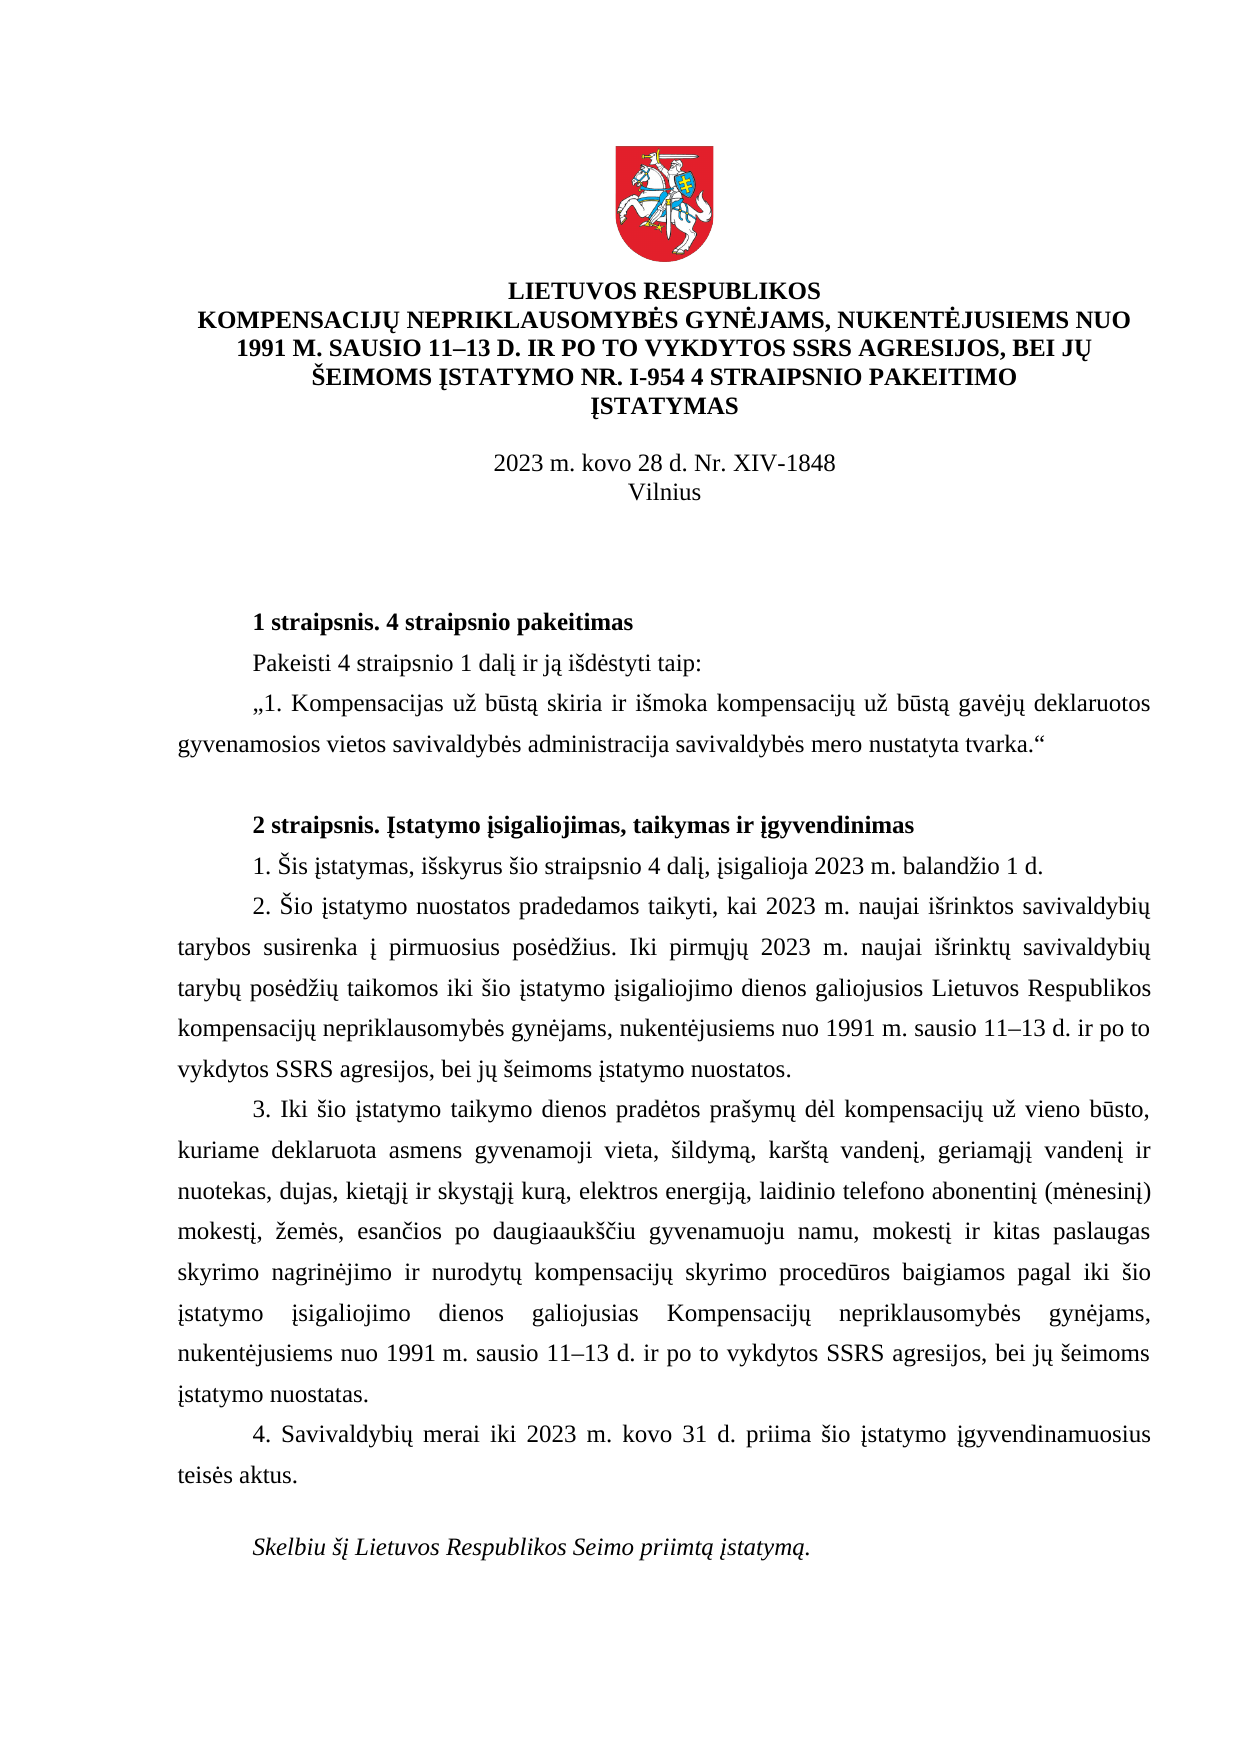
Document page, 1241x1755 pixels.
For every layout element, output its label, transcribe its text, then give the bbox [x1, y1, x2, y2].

text 1. Šis įstatymas, išskyrus šio straipsnio 4 dalį, įsigalioja 2023 m. balandžio 1 d. [177, 839, 1152, 879]
text 1 straipsnis. 4 straipsnio pakeitimas [177, 595, 1152, 636]
text LIETUVOS RESPUBLIKOS [177, 276, 1152, 305]
text 3. Iki šio įstatymo taikymo dienos pradėtos prašymų dėl kompensacijų už vieno būsto, kuriame deklaruota asmens gyvenamoji vieta, šildymą, karštą vandenį, geriamąjį vandenį ir nuotekas, dujas, kietąjį ir skystąjį kurą, elektros energiją, laidinio telefono abonentinį (mėnesinį) mokestį, žemės, esančios po daugiaaukščiu gyvenamuoju namu, mokestį ir kitas paslaugas skyrimo nagrinėjimo ir nurodytų kompensacijų skyrimo procedūros baigiamos pagal iki šio įstatymo įsigaliojimo dienos galiojusias Kompensacijų nepriklausomybės gynėjams, nukentėjusiems nuo 1991 m. sausio 11–13 d. ir po to vykdytos SSRS agresijos, bei jų šeimoms įstatymo nuostatas. [177, 1083, 1152, 1408]
text Pakeisti 4 straipsnio 1 dalį ir ją išdėstyti taip: [177, 636, 1152, 676]
text KOMPENSACIJŲ NEPRIKLAUSOMYBĖS GYNĖJAMS, NUKENTĖJUSIEMS NUO 1991 M. SAUSIO 11–13 D. IR PO TO VYKDYTOS SSRS AGRESIJOS, BEI JŲ ŠEIMOMS ĮSTATYMO NR. I-954 4 STRAIPSNIO PAKEITIMO [177, 305, 1152, 391]
text 2 straipsnis. Įstatymo įsigaliojimas, taikymas ir įgyvendinimas [177, 798, 1152, 839]
text 2023 m. kovo 28 d. Nr. XIV-1848 [177, 448, 1152, 477]
text Skelbiu šį Lietuvos Respublikos Seimo priimtą įstatymą. [177, 1532, 1152, 1561]
text „1. Kompensacijas už būstą skiria ir išmoka kompensacijų už būstą gavėjų deklaruotos gyvenamosios vietos savivaldybės administracija savivaldybės mero nustatyta tvarka.“ [177, 676, 1152, 758]
text ĮSTATYMAS [177, 391, 1152, 420]
text 4. Savivaldybių merai iki 2023 m. kovo 31 d. priima šio įstatymo įgyvendinamuosius teisės aktus. [177, 1408, 1152, 1489]
text Vilnius [177, 477, 1152, 506]
text 2. Šio įstatymo nuostatos pradedamos taikyti, kai 2023 m. naujai išrinktos savivaldybių tarybos susirenka į pirmuosius posėdžius. Iki pirmųjų 2023 m. naujai išrinktų savivaldybių tarybų posėdžių taikomos iki šio įstatymo įsigaliojimo dienos galiojusios Lietuvos Respublikos kompensacijų nepriklausomybės gynėjams, nukentėjusiems nuo 1991 m. sausio 11–13 d. ir po to vykdytos SSRS agresijos, bei jų šeimoms įstatymo nuostatos. [177, 879, 1152, 1083]
